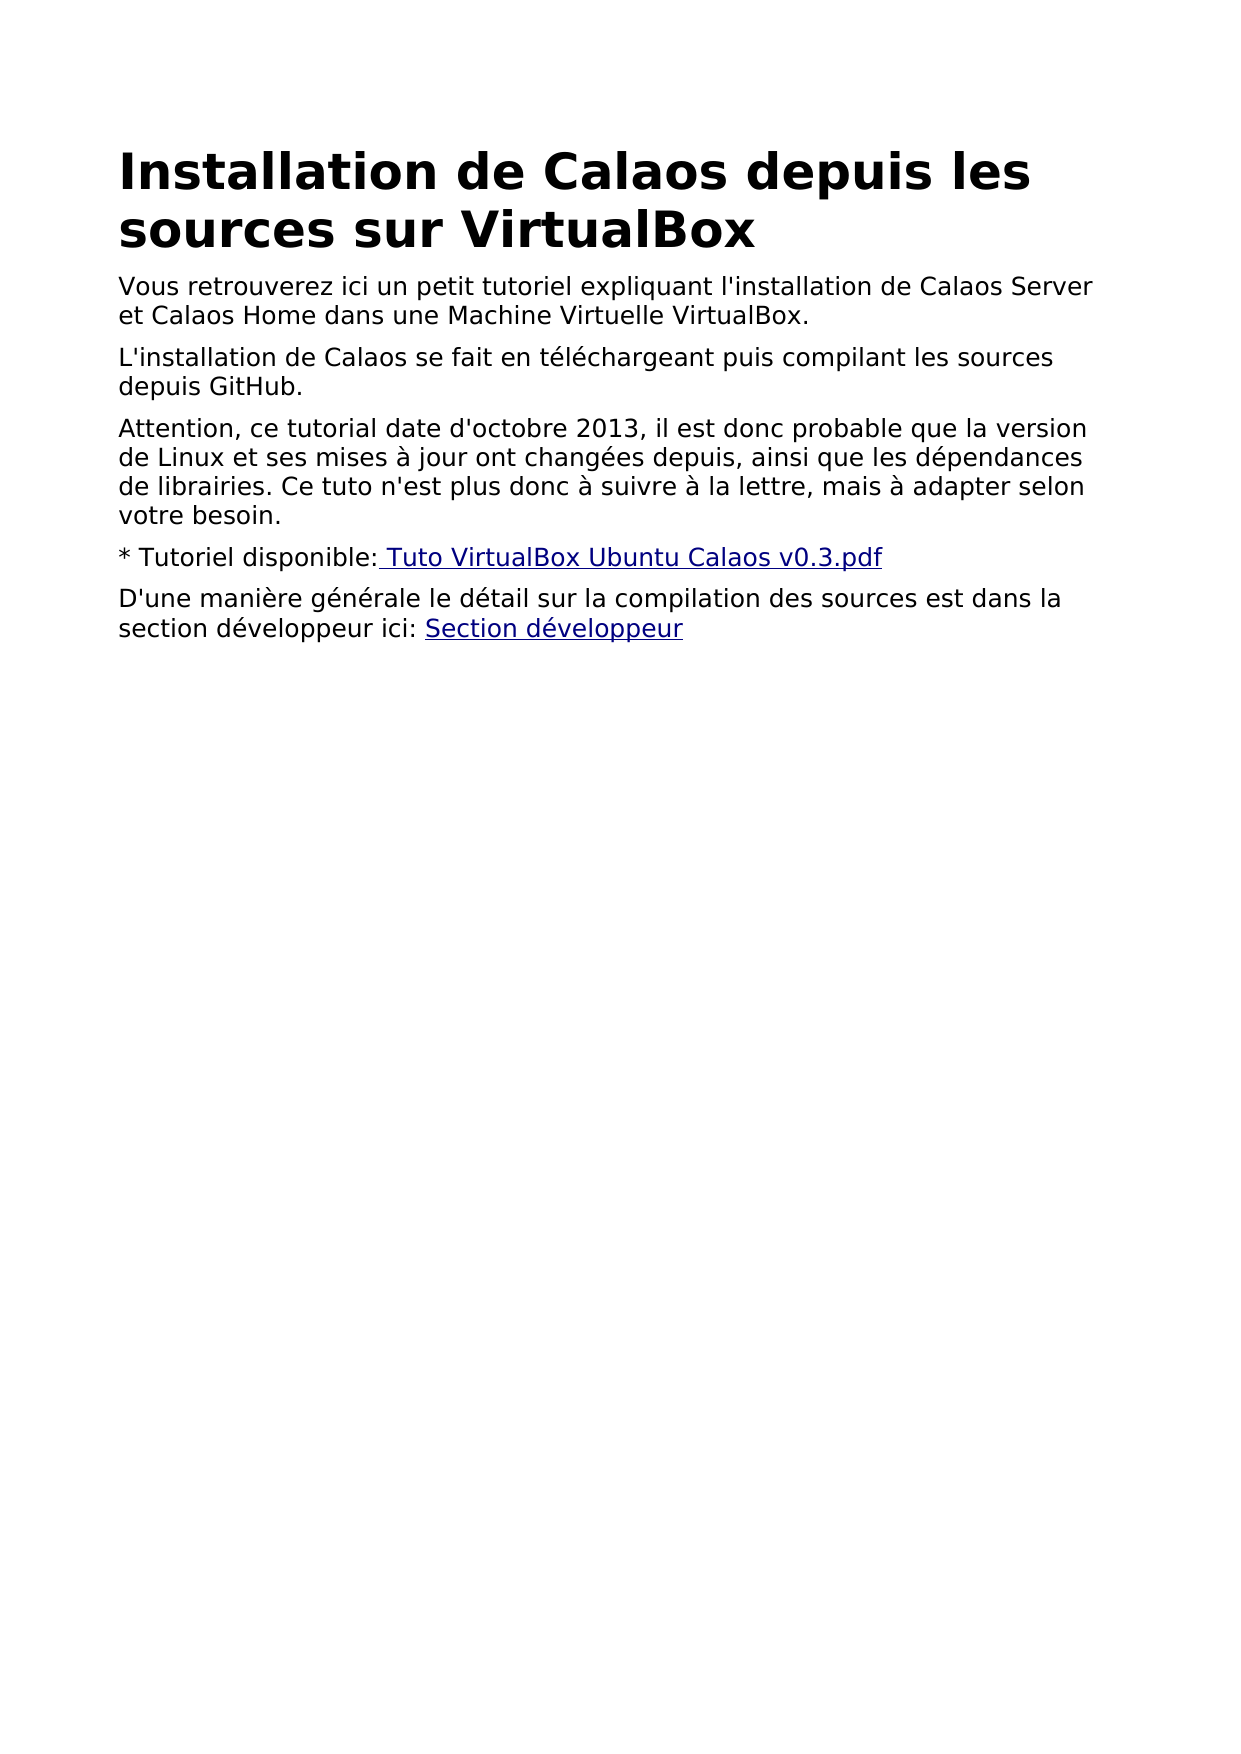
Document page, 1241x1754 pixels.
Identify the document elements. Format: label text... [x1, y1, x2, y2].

text Vous retrouverez ici un petit tutoriel expliquant l'installation de Calaos Server et Calaos Home dans une Machine Virtuelle VirtualBox. [118, 272, 1122, 330]
text D'une manière générale le détail sur la compilation des sources est dans la section développeur ici: Section développeur [118, 584, 1122, 643]
text Attention, ce tutorial date d'octobre 2013, il est donc probable que la version de Linux et ses mises à jour ont changées depuis, ainsi que les dépendances de librairies. Ce tuto n'est plus donc à suivre à la lettre, mais à adapter selon votre besoin. [118, 414, 1122, 530]
subtitle Installation de Calaos depuis les sources sur VirtualBox [118, 143, 1122, 259]
text L'installation de Calaos se fait en téléchargeant puis compilant les sources depuis GitHub. [118, 343, 1122, 401]
text * Tutoriel disponible: Tuto VirtualBox Ubuntu Calaos v0.3.pdf [118, 543, 1122, 572]
